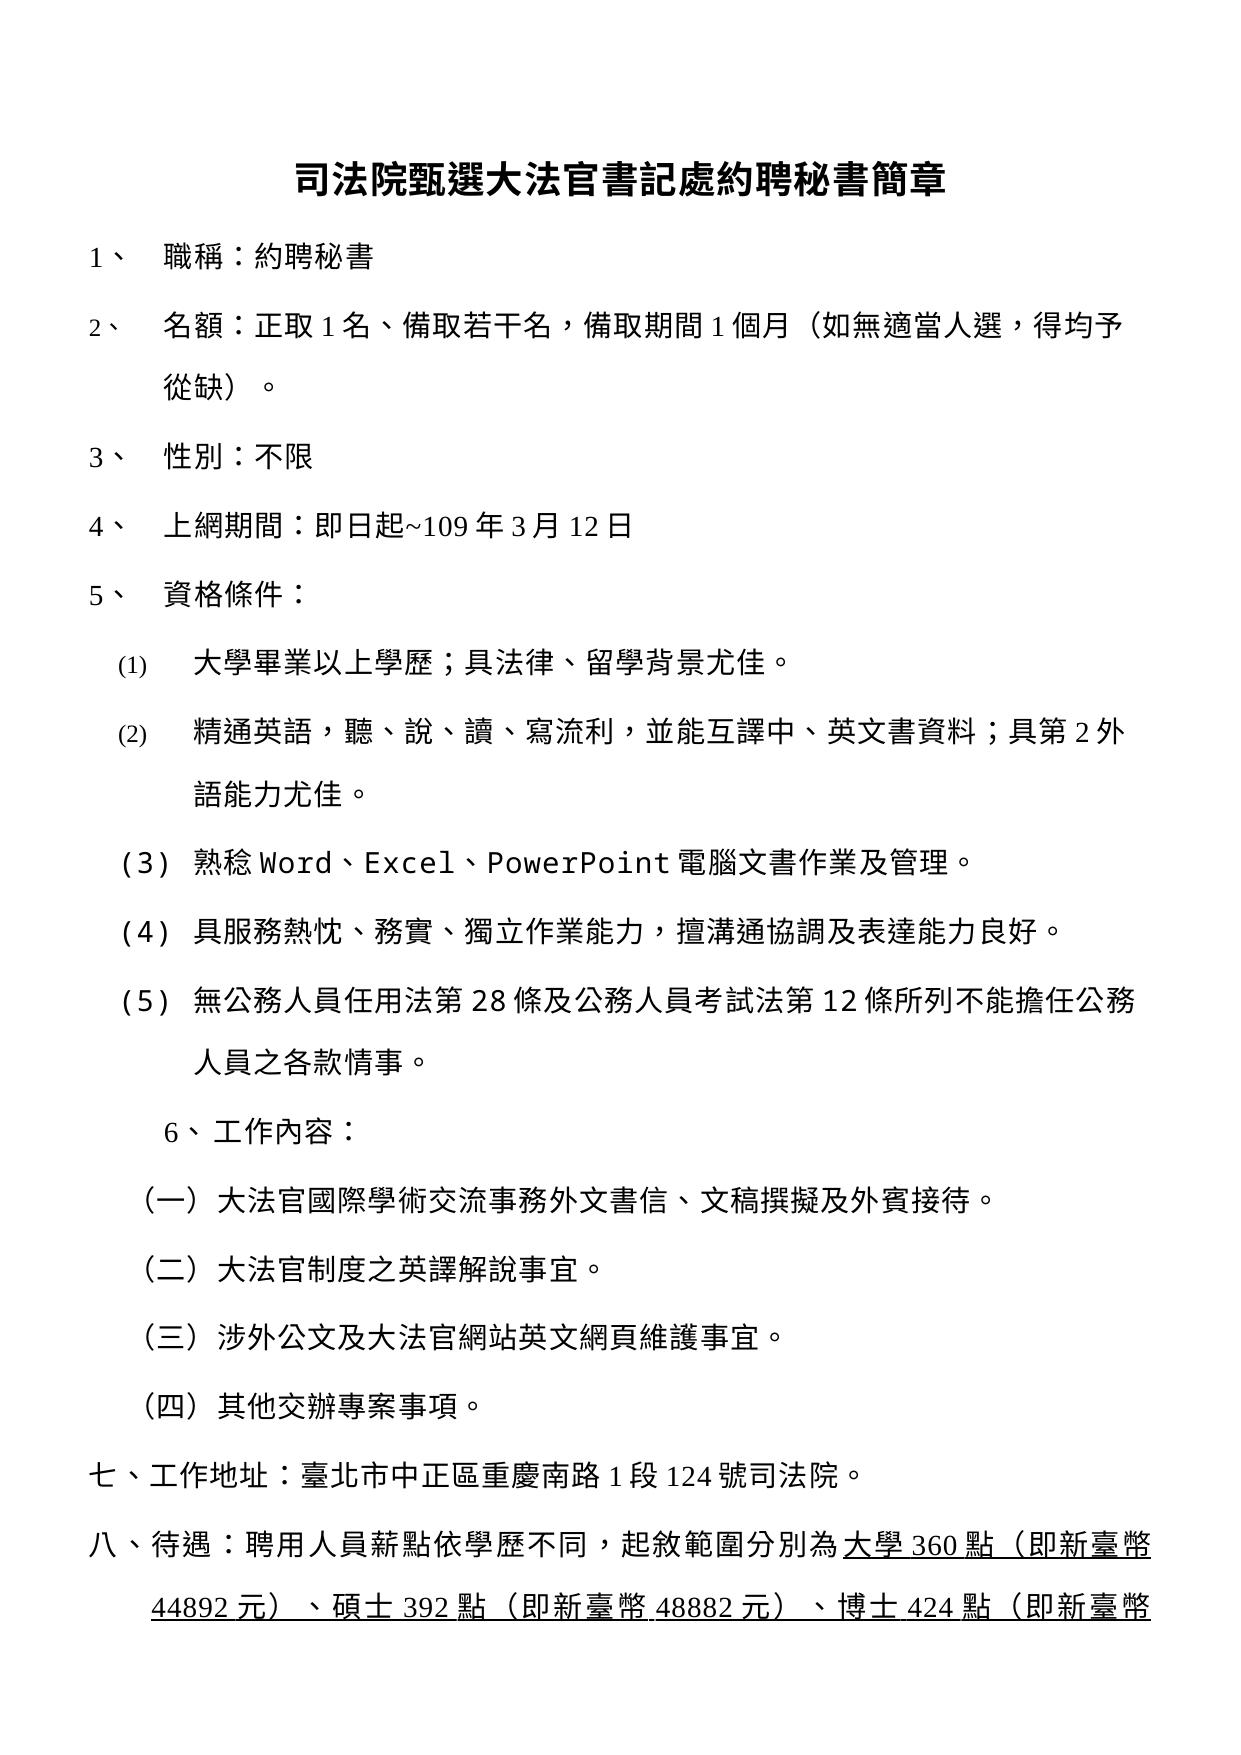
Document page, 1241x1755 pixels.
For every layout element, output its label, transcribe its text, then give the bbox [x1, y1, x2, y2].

list 精通英語，聽、說、讀、寫流利，並能互譯中、英文書資料；具第2外語能力尤佳。 [118, 688, 1152, 813]
text （二）大法官制度之英譯解說事宜。 [126, 1226, 1152, 1288]
text 司法院甄選大法官書記處約聘秘書簡章 [89, 136, 1152, 198]
list 性別：不限 [89, 413, 1152, 476]
list 無公務人員任用法第28條及公務人員考試法第12條所列不能擔任公務人員之各款情事。 [118, 957, 1152, 1082]
text （一）大法官國際學術交流事務外文書信、文稿撰擬及外賓接待。 [126, 1157, 1152, 1219]
text （四）其他交辦專案事項。 [126, 1363, 1152, 1426]
list 職稱：約聘秘書 [89, 213, 1152, 276]
list 上網期間：即日起~109年3月12日 [89, 482, 1152, 544]
list 名額：正取1名、備取若干名，備取期間1個月（如無適當人選，得均予從缺）。 [89, 282, 1152, 407]
text 八、待遇：聘用人員薪點依學歷不同，起敘範圍分別為大學360點（即新臺幣44892元）、碩士392點（即新臺幣48882元）、博士424點（即新臺幣 [89, 1501, 1152, 1626]
list 具服務熱忱、務實、獨立作業能力，擅溝通協調及表達能力良好。 [118, 888, 1152, 951]
list 熟稔Word、Excel、PowerPoint電腦文書作業及管理。 [118, 819, 1152, 882]
list 工作內容： [164, 1088, 1152, 1151]
text 七、工作地址：臺北市中正區重慶南路1段124號司法院。 [89, 1432, 1152, 1494]
list 大學畢業以上學歷；具法律、留學背景尤佳。 [118, 619, 1152, 682]
list 資格條件： [89, 551, 1152, 613]
text （三）涉外公文及大法官網站英文網頁維護事宜。 [126, 1294, 1152, 1357]
